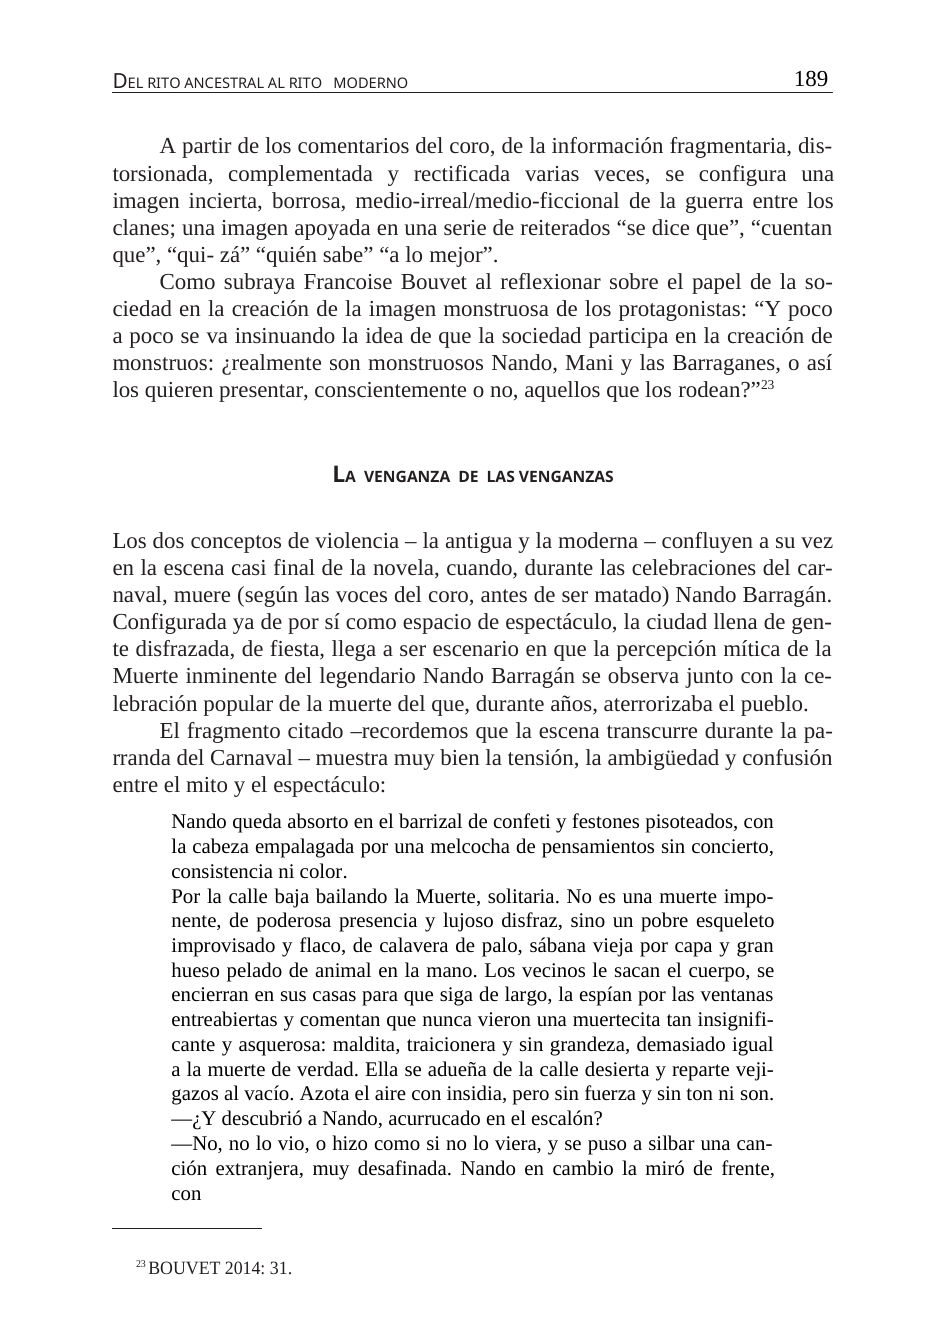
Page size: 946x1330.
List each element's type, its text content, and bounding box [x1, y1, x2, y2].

text Los dos conceptos de violencia – la antigua y la moderna – confluyen a su vez en la escena casi final de la novela, cuando, durante las celebraciones del car- naval, muere (según las voces del coro, antes de ser matado) Nando Barragán. Configurada ya de por sí como espacio de espectáculo, la ciudad llena de gen- te disfrazada, de fiesta, llega a ser escenario en que la percepción mítica de la Muerte inminente del legendario Nando Barragán se observa junto con la ce- lebración popular de la muerte del que, durante años, aterrorizaba el pueblo. [112, 527, 834, 716]
text LA VENGANZA DE LAS VENGANZAS [298, 458, 648, 489]
text 23 BOUVET 2014: 31. [136, 1257, 846, 1278]
text Por la calle baja bailando la Muerte, solitaria. No es una muerte impo- nente, de poderosa presencia y lujoso disfraz, sino un pobre esqueleto improvisado y flaco, de calavera de palo, sábana vieja por capa y gran hueso pelado de animal en la mano. Los vecinos le sacan el cuerpo, se encierran en sus casas para que siga de largo, la espían por las ventanas entreabiertas y comentan que nunca vieron una muertecita tan insignifi- cante y asquerosa: maldita, traicionera y sin grandeza, demasiado igual a la muerte de verdad. Ella se adueña de la calle desierta y reparte veji- gazos al vacío. Azota el aire con insidia, pero sin fuerza y sin ton ni son. [171, 884, 775, 1105]
text Nando queda absorto en el barrizal de confeti y festones pisoteados, con la cabeza empalagada por una melcocha de pensamientos sin concierto, consistencia ni color. [171, 809, 775, 883]
text A partir de los comentarios del coro, de la información fragmentaria, dis- torsionada, complementada y rectificada varias veces, se configura una imagen incierta, borrosa, medio-irreal/medio-ficcional de la guerra entre los clanes; una imagen apoyada en una serie de reiterados “se dice que”, “cuentan que”, “qui- zá” “quién sabe” “a lo mejor”. [112, 133, 834, 267]
text —¿Y descubrió a Nando, acurrucado en el escalón? [171, 1106, 846, 1130]
text El fragmento citado –recordemos que la escena transcurre durante la pa- rranda del Carnaval – muestra muy bien la tensión, la ambigüedad y confusión entre el mito y el espectáculo: [112, 717, 834, 797]
text Como subraya Francoise Bouvet al reflexionar sobre el papel de la so- ciedad en la creación de la imagen monstruosa de los protagonistas: “Y poco a poco se va insinuando la idea de que la sociedad participa en la creación de monstruos: ¿realmente son monstruosos Nando, Mani y las Barraganes, o así los quieren presentar, conscientemente o no, aquellos que los rodean?”23 [112, 268, 834, 403]
text —No, no lo vio, o hizo como si no lo viera, y se puso a silbar una can- ción extranjera, muy desafinada. Nando en cambio la miró de frente, con [171, 1131, 775, 1204]
